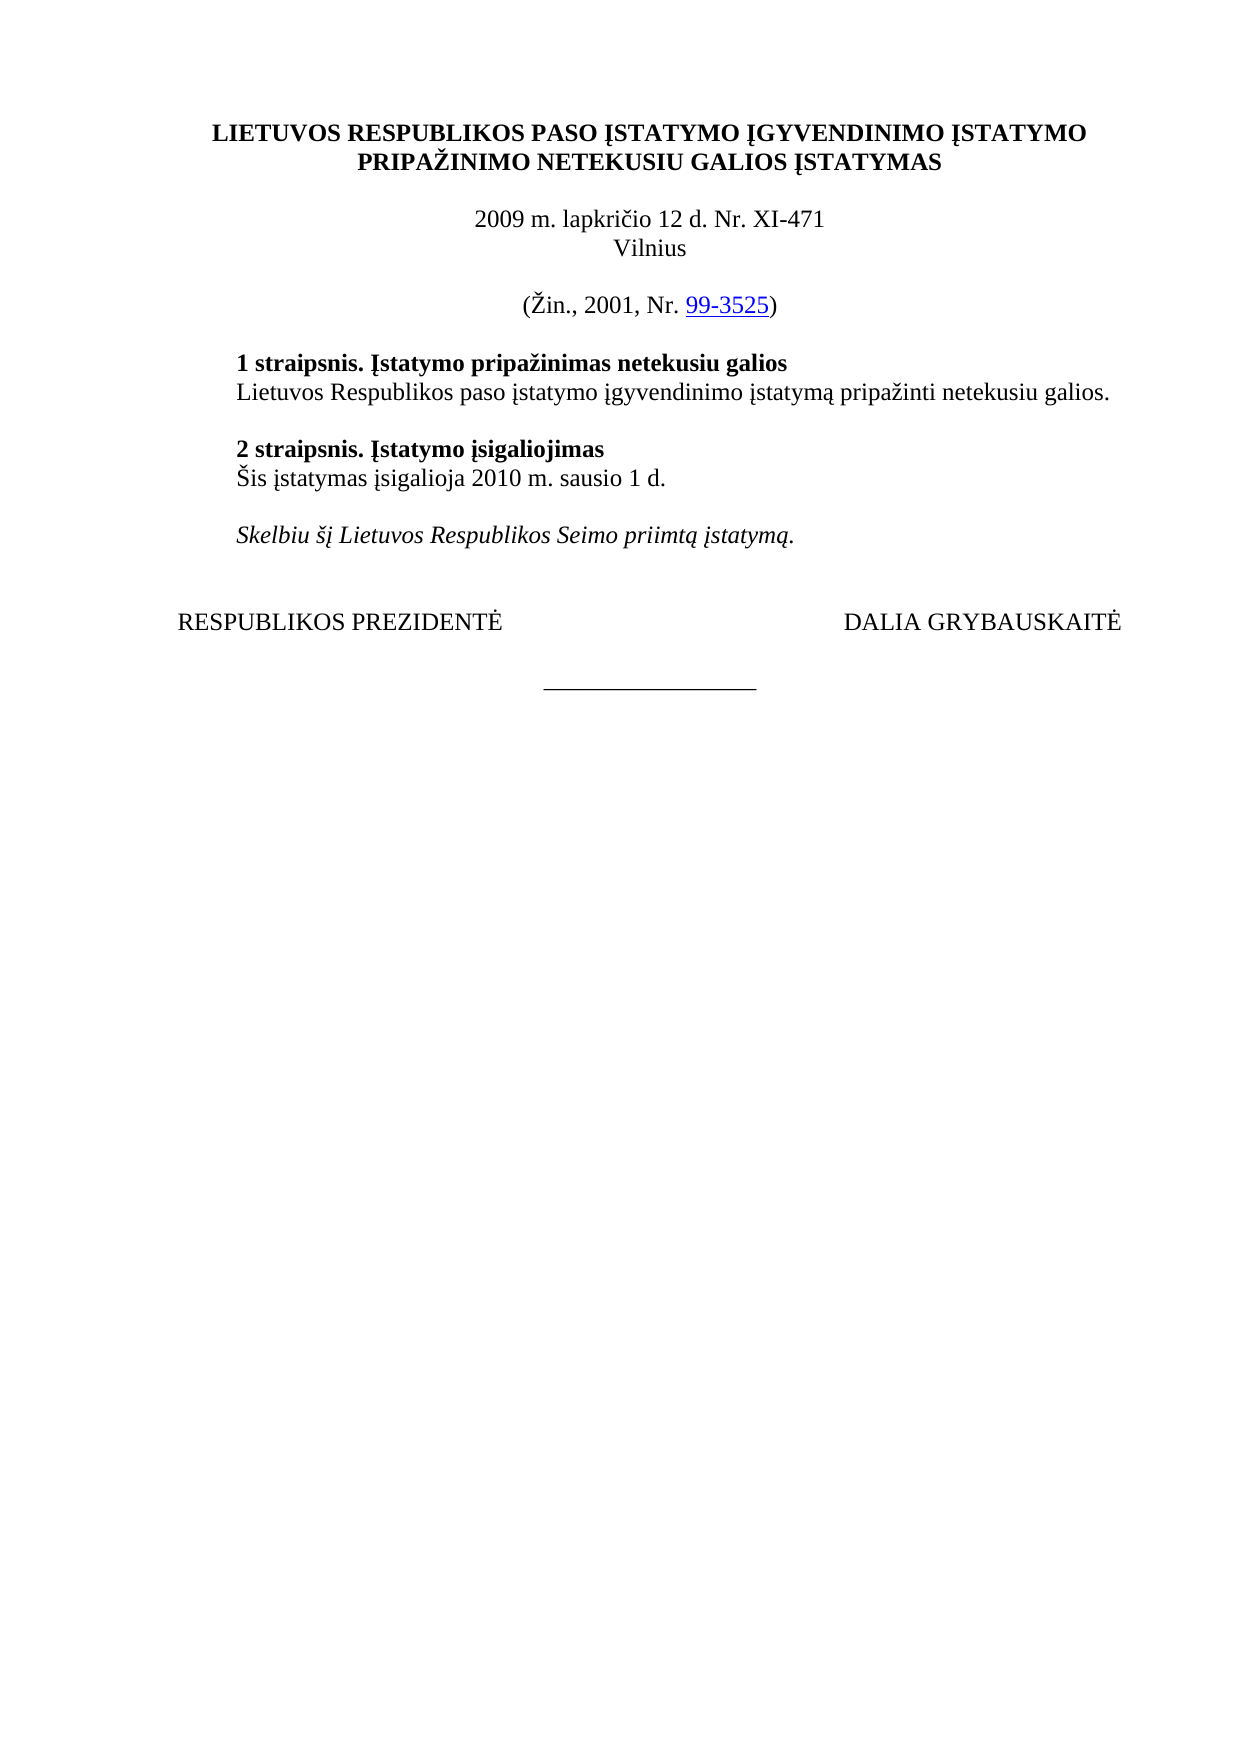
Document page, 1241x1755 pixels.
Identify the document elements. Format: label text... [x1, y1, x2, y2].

text Skelbiu šį Lietuvos Respublikos Seimo priimtą įstatymą. [177, 521, 1122, 549]
text Vilnius [177, 233, 1122, 262]
text (Žin., 2001, Nr. 99-3525) [177, 291, 1122, 319]
text Šis įstatymas įsigalioja 2010 m. sausio 1 d. [177, 463, 1122, 492]
text _________________ [177, 664, 1122, 693]
text RESPUBLIKOS PREZIDENTĖ DALIA GRYBAUSKAITĖ [177, 607, 1122, 636]
text 2 straipsnis. Įstatymo įsigaliojimas [177, 434, 1122, 463]
text 1 straipsnis. Įstatymo pripažinimas netekusiu galios [177, 348, 1122, 377]
text Lietuvos Respublikos paso įstatymo įgyvendinimo įstatymą pripažinti netekusiu galios. [177, 377, 1122, 406]
text 2009 m. lapkričio 12 d. Nr. XI-471 [177, 204, 1122, 233]
text LIETUVOS RESPUBLIKOS PASO ĮSTATYMO ĮGYVENDINIMO ĮSTATYMO PRIPAŽINIMO NETEKUSIU GALIOS ĮSTATYMAS [177, 118, 1122, 176]
